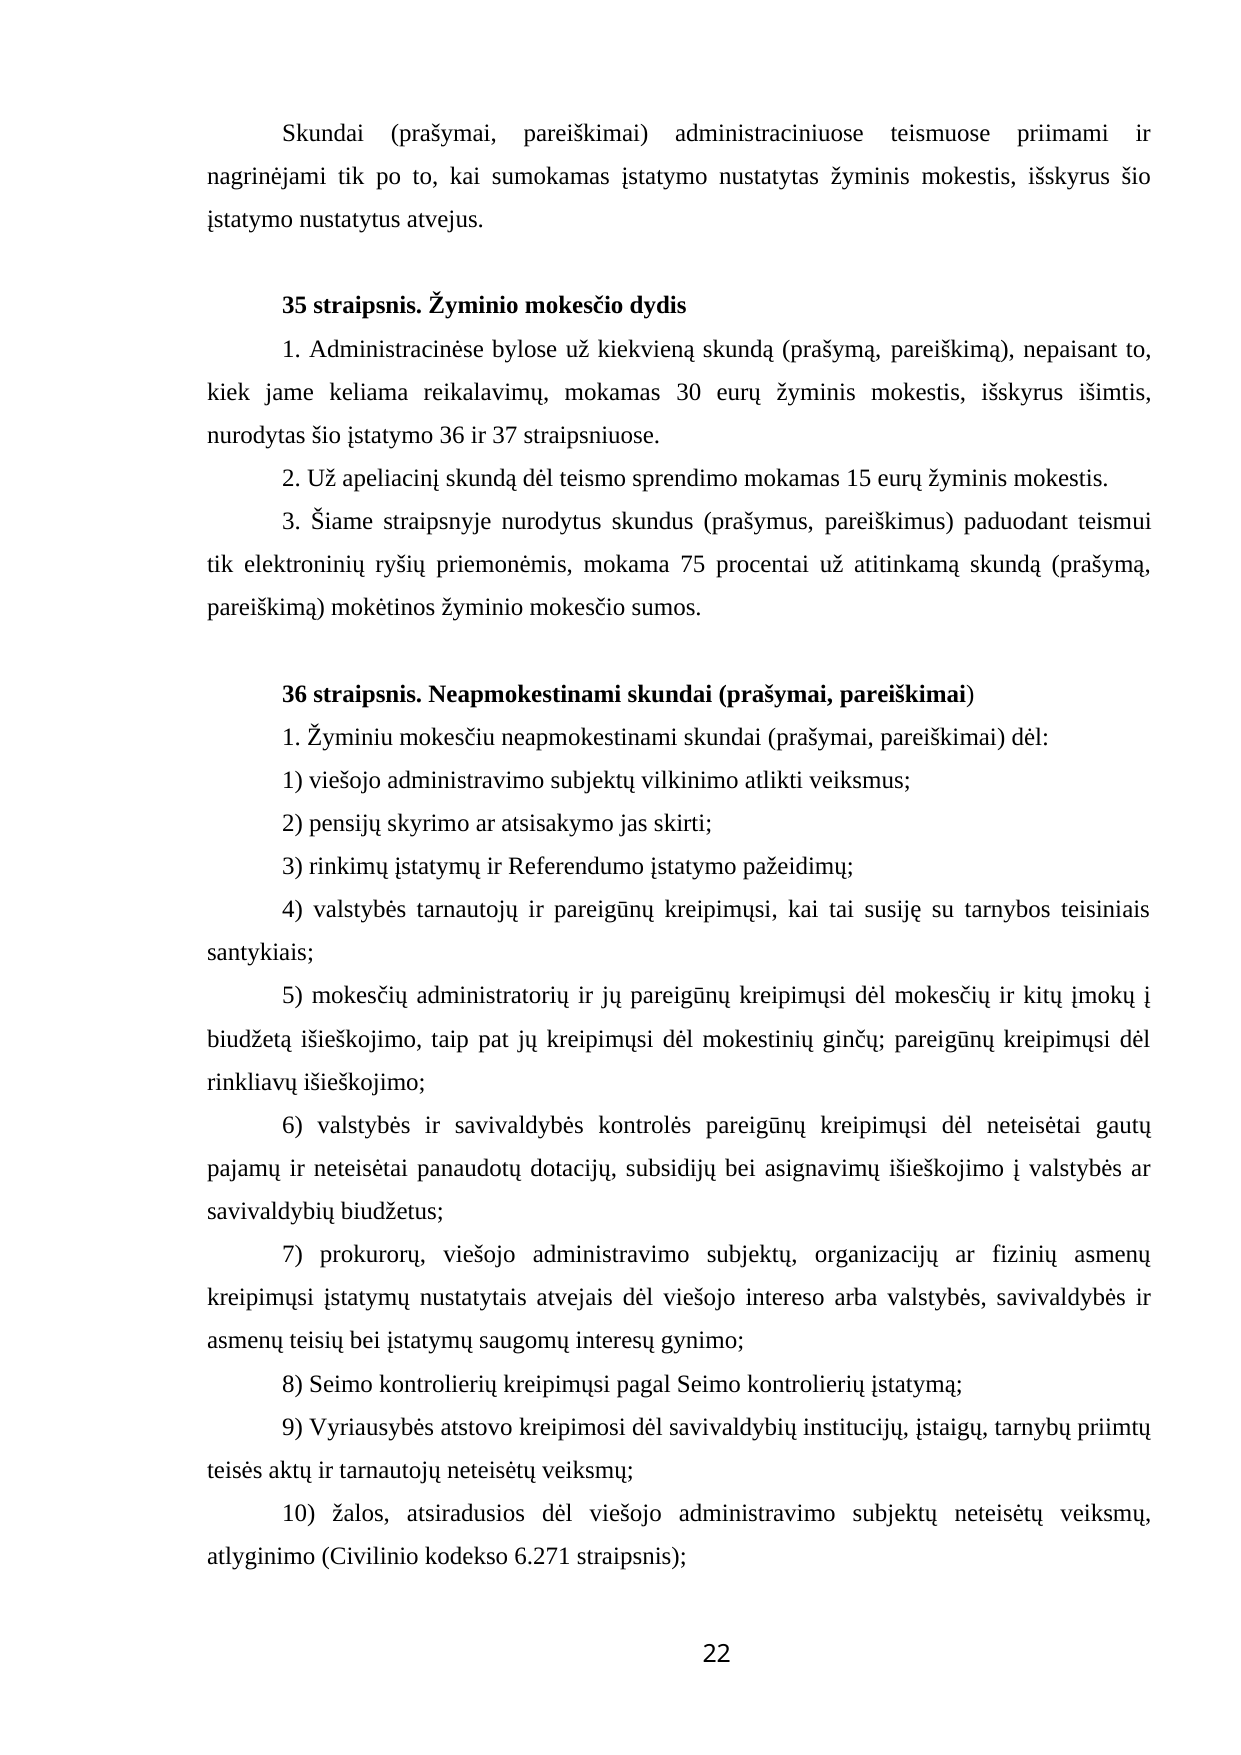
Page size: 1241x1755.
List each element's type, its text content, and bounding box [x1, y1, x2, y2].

text 4) valstybės tarnautojų ir pareigūnų kreipimųsi, kai tai susiję su tarnybos teisiniais santykiais; [207, 894, 1152, 966]
text 36 straipsnis. Neapmokestinami skundai (prašymai, pareiškimai) [207, 679, 1152, 707]
text 1. Administracinėse bylose už kiekvieną skundą (prašymą, pareiškimą), nepaisant to, kiek jame keliama reikalavimų, mokamas 30 eurų žyminis mokestis, išskyrus išimtis, nurodytas šio įstatymo 36 ir 37 straipsniuose. [207, 334, 1152, 449]
text 9) Vyriausybės atstovo kreipimosi dėl savivaldybių institucijų, įstaigų, tarnybų priimtų teisės aktų ir tarnautojų neteisėtų veiksmų; [207, 1412, 1152, 1484]
text 3) rinkimų įstatymų ir Referendumo įstatymo pažeidimų; [207, 851, 1152, 880]
text 35 straipsnis. Žyminio mokesčio dydis [207, 291, 1152, 319]
text 3. Šiame straipsnyje nurodytus skundus (prašymus, pareiškimus) paduodant teismui tik elektroninių ryšių priemonėmis, mokama 75 procentai už atitinkamą skundą (prašymą, pareiškimą) mokėtinos žyminio mokesčio sumos. [207, 506, 1152, 621]
text 2. Už apeliacinį skundą dėl teismo sprendimo mokamas 15 eurų žyminis mokestis. [207, 463, 1152, 492]
text 8) Seimo kontrolierių kreipimųsi pagal Seimo kontrolierių įstatymą; [207, 1369, 1152, 1397]
text 5) mokesčių administratorių ir jų pareigūnų kreipimųsi dėl mokesčių ir kitų įmokų į biudžetą išieškojimo, taip pat jų kreipimųsi dėl mokestinių ginčų; pareigūnų kreipimųsi dėl rinkliavų išieškojimo; [207, 981, 1152, 1096]
text 6) valstybės ir savivaldybės kontrolės pareigūnų kreipimųsi dėl neteisėtai gautų pajamų ir neteisėtai panaudotų dotacijų, subsidijų bei asignavimų išieškojimo į valstybės ar savivaldybių biudžetus; [207, 1110, 1152, 1225]
text 2) pensijų skyrimo ar atsisakymo jas skirti; [207, 808, 1152, 837]
text Skundai (prašymai, pareiškimai) administraciniuose teismuose priimami ir nagrinėjami tik po to, kai sumokamas įstatymo nustatytas žyminis mokestis, išskyrus šio įstatymo nustatytus atvejus. [207, 118, 1152, 233]
text 10) žalos, atsiradusios dėl viešojo administravimo subjektų neteisėtų veiksmų, atlyginimo (Civilinio kodekso 6.271 straipsnis); [207, 1498, 1152, 1570]
text 1. Žyminiu mokesčiu neapmokestinami skundai (prašymai, pareiškimai) dėl: [207, 722, 1152, 751]
text 1) viešojo administravimo subjektų vilkinimo atlikti veiksmus; [207, 765, 1152, 794]
text 7) prokurorų, viešojo administravimo subjektų, organizacijų ar fizinių asmenų kreipimųsi įstatymų nustatytais atvejais dėl viešojo intereso arba valstybės, savivaldybės ir asmenų teisių bei įstatymų saugomų interesų gynimo; [207, 1239, 1152, 1354]
